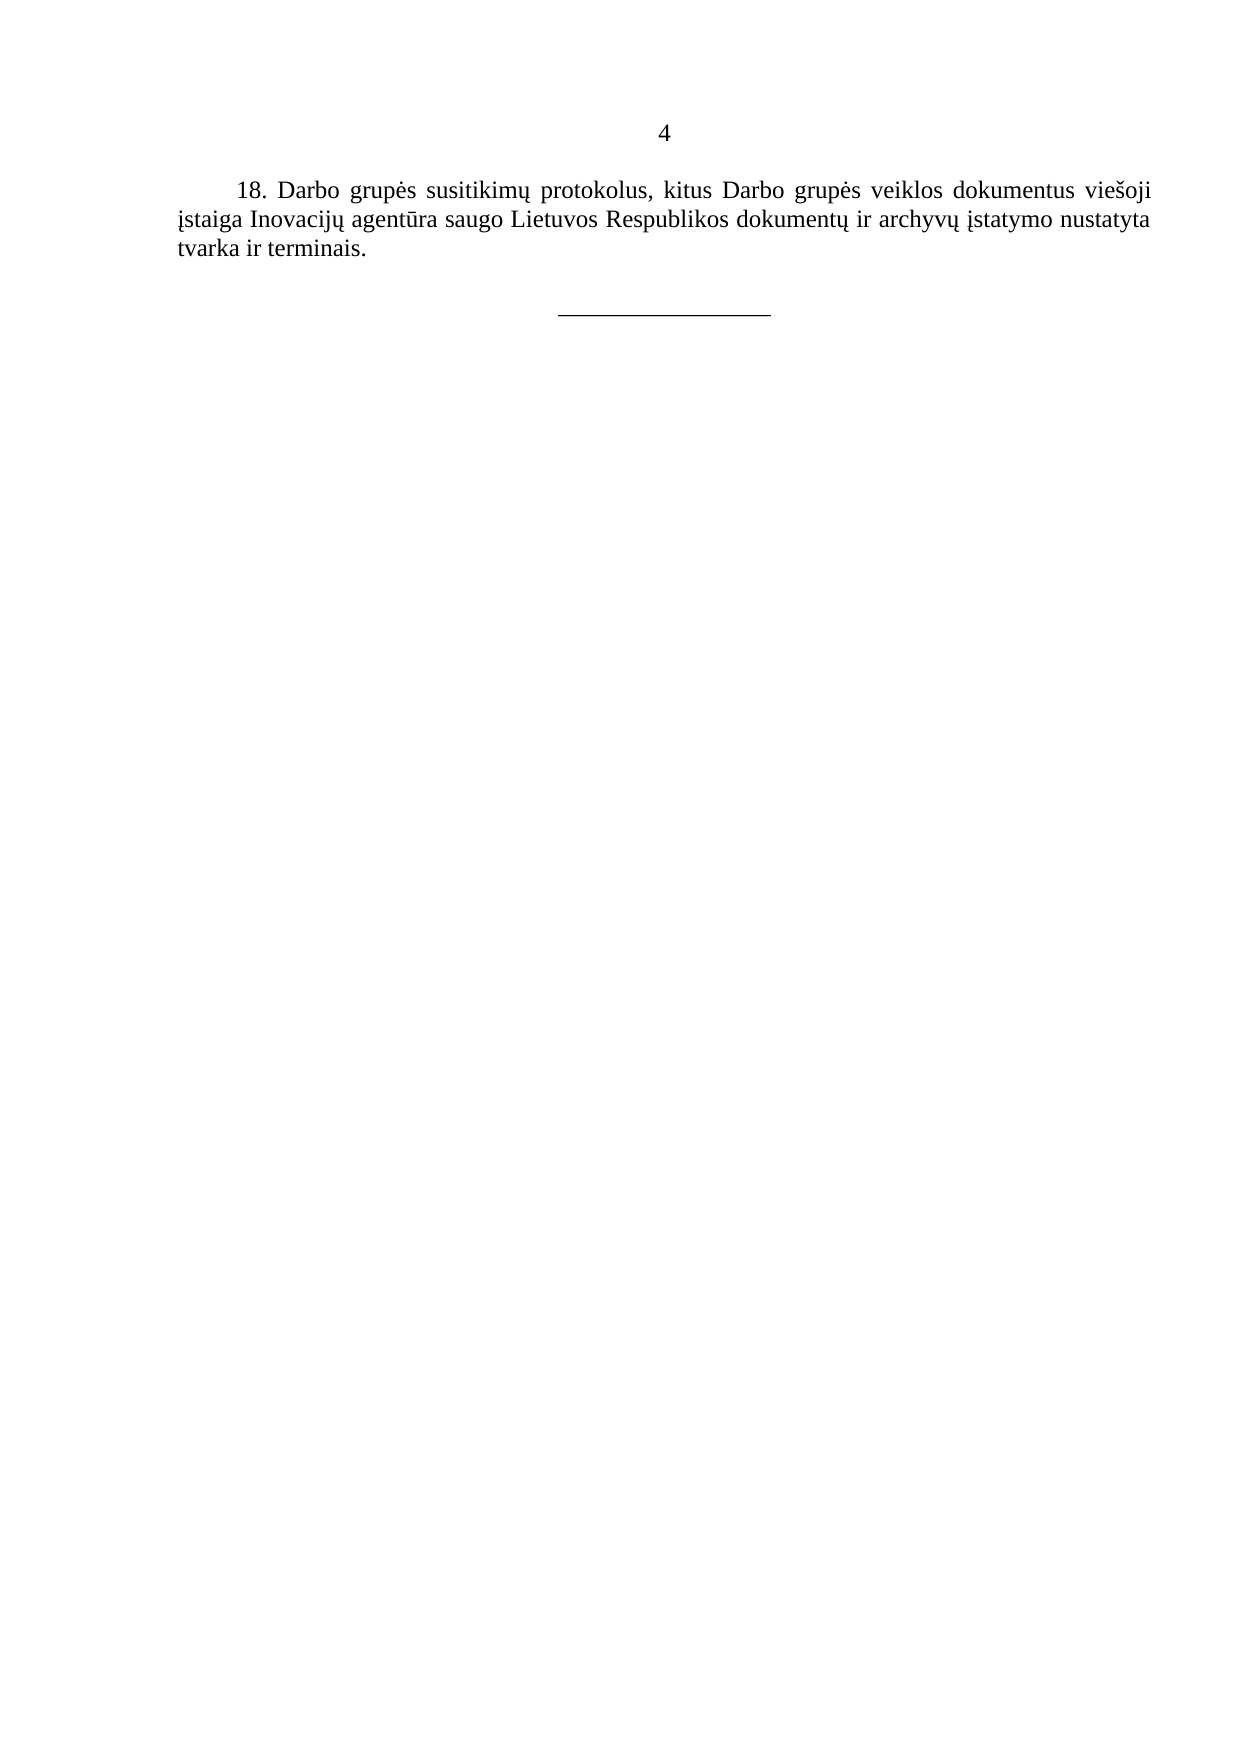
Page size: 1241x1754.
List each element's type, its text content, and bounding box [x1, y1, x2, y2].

text _________________ [177, 291, 1152, 319]
text 18. Darbo grupės susitikimų protokolus, kitus Darbo grupės veiklos dokumentus viešoji įstaiga Inovacijų agentūra saugo Lietuvos Respublikos dokumentų ir archyvų įstatymo nustatyta tvarka ir terminais. [177, 176, 1152, 262]
